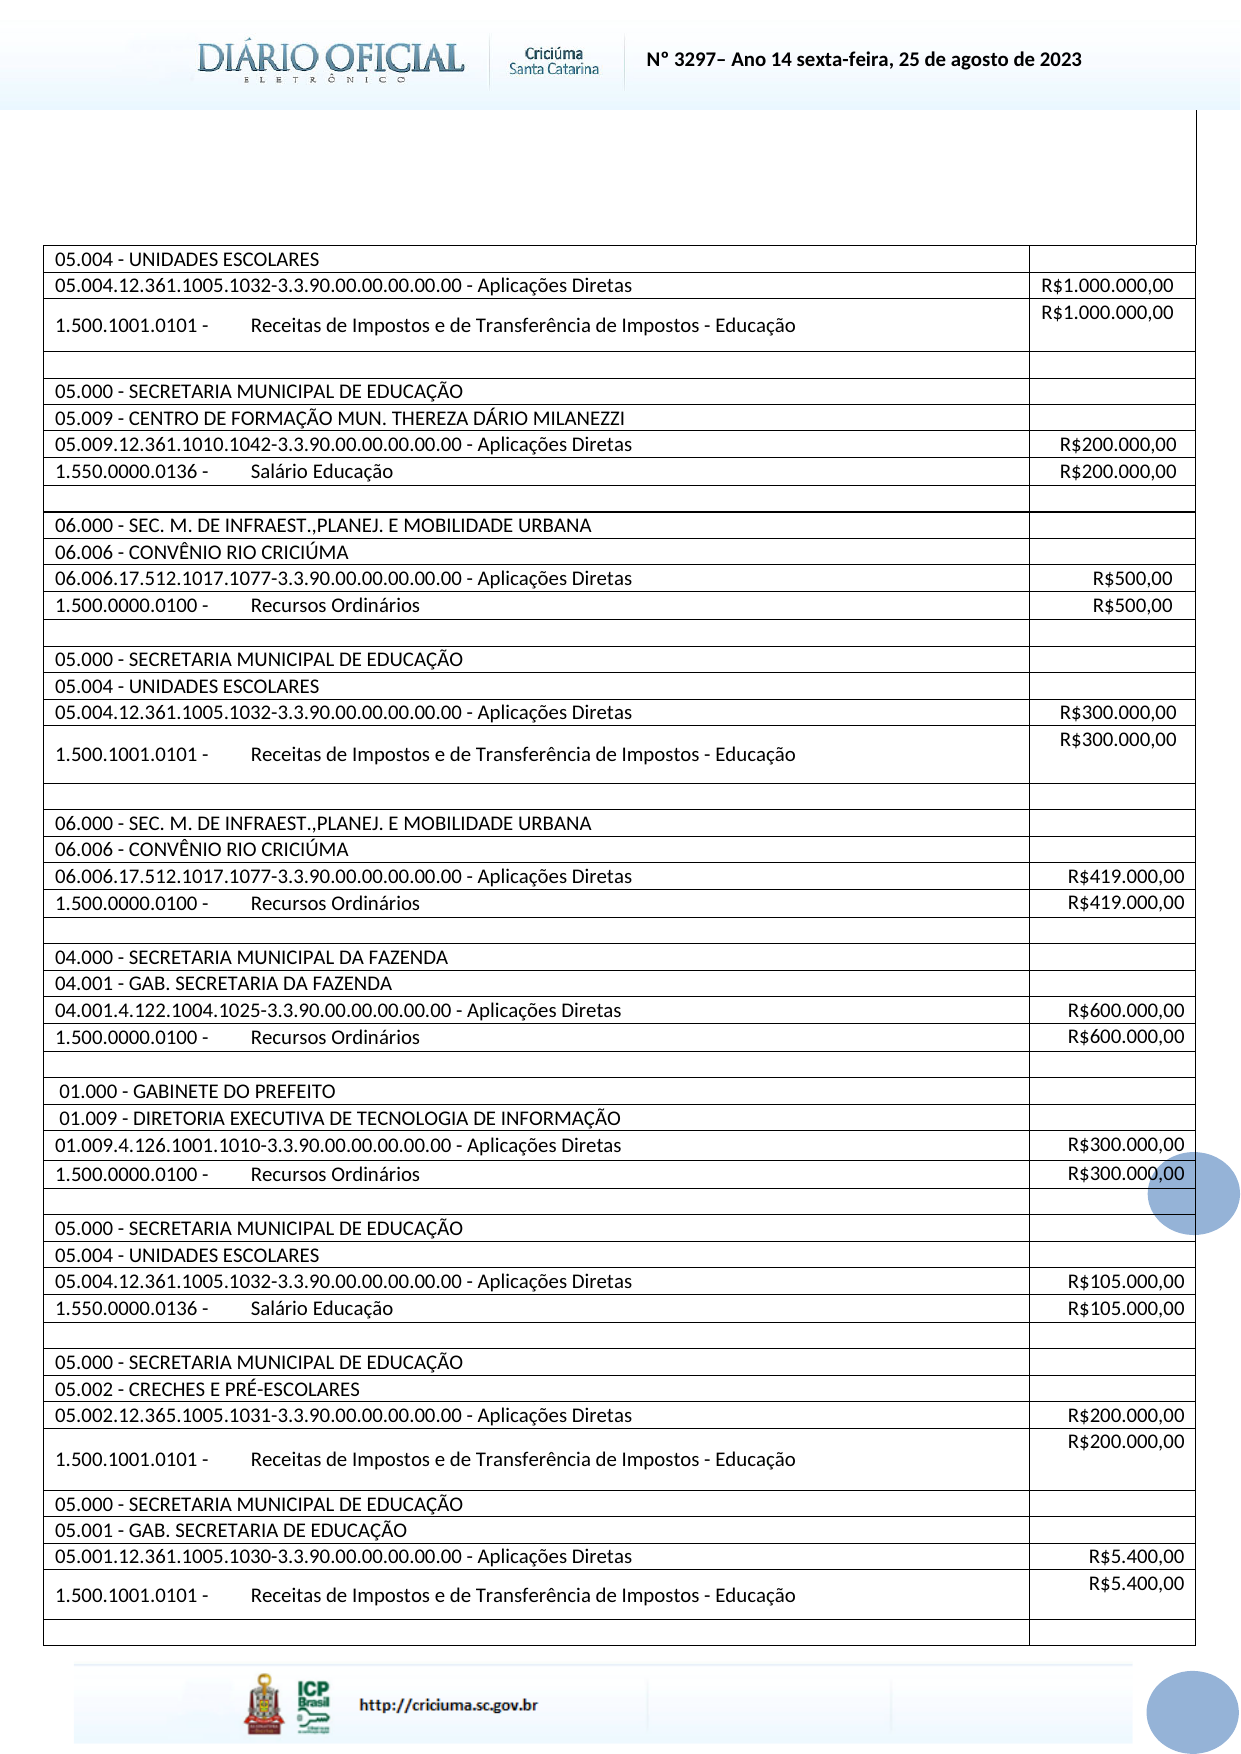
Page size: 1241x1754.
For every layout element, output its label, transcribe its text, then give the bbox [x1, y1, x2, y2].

table_header Recursos Ordinários [251, 1024, 815, 1051]
table_cell R$500,00 [1030, 592, 1195, 619]
table_cell [815, 592, 1029, 619]
table_header Receitas de Impostos e de Transferência de Impostos - Educação [251, 1429, 815, 1490]
table_cell R$300.000,00 [1030, 1131, 1195, 1159]
table_cell 06.006 - CONVÊNIO RIO CRICIÚMA [44, 837, 1029, 862]
table_cell [44, 890, 55, 917]
table_cell [1030, 486, 1195, 511]
table_cell [1030, 1078, 1195, 1104]
table_cell [1030, 673, 1195, 698]
table_cell [1030, 1189, 1153, 1214]
table_cell [1030, 918, 1195, 943]
table_cell 04.000 - SECRETARIA MUNICIPAL DA FAZENDA [44, 944, 1029, 969]
table_cell [1030, 513, 1195, 538]
table_header Receitas de Impostos e de Transferência de Impostos - Educação [251, 1570, 815, 1619]
table_cell [1030, 1517, 1195, 1543]
table_cell [1030, 1105, 1195, 1130]
table_cell R$200.000,00 [1030, 431, 1195, 457]
table_header Recursos Ordinários [251, 1161, 815, 1188]
table_cell R$300.000,00 [1030, 1161, 1163, 1188]
table_cell [44, 1024, 55, 1051]
table_cell [44, 299, 55, 351]
table_cell [815, 1161, 1029, 1188]
table_header 1.500.1001.0101 - [55, 726, 251, 782]
table_cell [44, 918, 1029, 943]
table_cell [44, 1620, 1029, 1645]
table_cell 06.000 - SEC. M. DE INFRAEST.,PLANEJ. E MOBILIDADE URBANA [44, 810, 1029, 836]
table_cell [815, 1570, 1029, 1619]
table_cell [44, 784, 1029, 809]
table_cell [44, 1429, 55, 1490]
table_cell [815, 1295, 1029, 1322]
table_cell 06.006 - CONVÊNIO RIO CRICIÚMA [44, 539, 1029, 564]
table_cell [1030, 1242, 1195, 1267]
table_cell [1030, 352, 1195, 377]
table_cell [44, 486, 1029, 511]
table_cell [815, 458, 1029, 485]
table_cell 05.004.12.361.1005.1032-3.3.90.00.00.00.00.00 - Aplicações Diretas [44, 273, 1029, 298]
table_cell 05.004 - UNIDADES ESCOLARES [44, 673, 1029, 698]
table_cell R$200.000,00 [1030, 1429, 1195, 1490]
table_cell [1030, 647, 1195, 672]
table_cell [1030, 837, 1195, 862]
table_cell [815, 1024, 1029, 1051]
table_header Receitas de Impostos e de Transferência de Impostos - Educação [251, 299, 815, 351]
table_cell 01.009.4.126.1001.1010-3.3.90.00.00.00.00.00 - Aplicações Diretas [44, 1131, 1029, 1159]
table_cell R$5.400,00 [1030, 1544, 1195, 1569]
table_cell [44, 1570, 55, 1619]
table_cell R$105.000,00 [1030, 1295, 1195, 1322]
table_cell 05.002.12.365.1005.1031-3.3.90.00.00.00.00.00 - Aplicações Diretas [44, 1402, 1029, 1428]
table_cell 05.004 - UNIDADES ESCOLARES [44, 246, 1029, 272]
table_cell [1030, 971, 1195, 996]
table_cell 01.009 - DIRETORIA EXECUTIVA DE TECNOLOGIA DE INFORMAÇÃO [44, 1105, 1029, 1130]
table_cell [44, 1189, 1029, 1214]
table_cell R$500,00 [1030, 565, 1195, 591]
table_cell [1030, 1052, 1195, 1077]
table_cell [44, 592, 55, 619]
table_cell R$200.000,00 [1030, 1402, 1195, 1428]
table_header 1.500.1001.0101 - [55, 1570, 251, 1619]
table_cell R$300.000,00 [1030, 700, 1195, 725]
table_cell [44, 726, 1029, 783]
table_cell 06.000 - SEC. M. DE INFRAEST.,PLANEJ. E MOBILIDADE URBANA [44, 513, 1029, 538]
table_header Receitas de Impostos e de Transferência de Impostos - Educação [251, 726, 815, 782]
table_cell [815, 299, 1029, 351]
table_cell [44, 1295, 55, 1322]
table_header 1.500.1001.0101 - [55, 299, 251, 351]
table_header Recursos Ordinários [251, 890, 815, 917]
table_header 1.550.0000.0136 - [55, 458, 251, 485]
table_cell 05.001 - GAB. SECRETARIA DE EDUCAÇÃO [44, 1517, 1029, 1543]
table_cell [1030, 1376, 1195, 1401]
table_cell R$600.000,00 [1030, 997, 1195, 1022]
table_cell 05.000 - SECRETARIA MUNICIPAL DE EDUCAÇÃO [44, 1349, 1029, 1375]
table_cell [44, 620, 1029, 646]
table_cell [1030, 246, 1195, 272]
table_cell [44, 1052, 1029, 1077]
table_cell 06.006.17.512.1017.1077-3.3.90.00.00.00.00.00 - Aplicações Diretas [44, 565, 1029, 591]
table_cell 04.001.4.122.1004.1025-3.3.90.00.00.00.00.00 - Aplicações Diretas [44, 997, 1029, 1022]
table_cell [1030, 944, 1195, 969]
table_cell R$419.000,00 [1030, 890, 1195, 917]
table_cell [1030, 1323, 1195, 1348]
table_cell R$105.000,00 [1030, 1268, 1195, 1294]
table_cell 05.000 - SECRETARIA MUNICIPAL DE EDUCAÇÃO [44, 379, 1029, 404]
table_cell [44, 458, 55, 485]
table_header 1.500.0000.0100 - [55, 592, 251, 619]
table_cell [815, 890, 1029, 917]
table_header Salário Educação [251, 1295, 815, 1322]
table_cell 05.000 - SECRETARIA MUNICIPAL DE EDUCAÇÃO [44, 647, 1029, 672]
table_header Recursos Ordinários [251, 592, 815, 619]
table_header 1.500.0000.0100 - [55, 1024, 251, 1051]
table_cell 06.006.17.512.1017.1077-3.3.90.00.00.00.00.00 - Aplicações Diretas [44, 863, 1029, 888]
table_cell [1030, 405, 1195, 430]
table_cell [1030, 379, 1195, 404]
table_cell 05.000 - SECRETARIA MUNICIPAL DE EDUCAÇÃO [44, 1215, 1029, 1241]
table_cell R$600.000,00 [1030, 1024, 1195, 1051]
table_cell R$200.000,00 [1030, 458, 1195, 485]
table_cell [1030, 539, 1195, 564]
table_cell [1030, 1349, 1195, 1375]
table_header Salário Educação [251, 458, 815, 485]
table_cell [1030, 1620, 1195, 1645]
table_cell R$419.000,00 [1030, 863, 1195, 888]
table_cell 05.004 - UNIDADES ESCOLARES [44, 1242, 1029, 1267]
table_cell 05.004.12.361.1005.1032-3.3.90.00.00.00.00.00 - Aplicações Diretas [44, 1268, 1029, 1294]
table_cell 01.000 - GABINETE DO PREFEITO [44, 1078, 1029, 1104]
table_cell [1030, 1215, 1195, 1241]
table_cell 05.001.12.361.1005.1030-3.3.90.00.00.00.00.00 - Aplicações Diretas [44, 1544, 1029, 1569]
table_cell 04.001 - GAB. SECRETARIA DA FAZENDA [44, 971, 1029, 996]
table_header 1.500.0000.0100 - [55, 1161, 251, 1188]
table_cell 05.004.12.361.1005.1032-3.3.90.00.00.00.00.00 - Aplicações Diretas [44, 700, 1029, 725]
table_cell [1030, 1491, 1195, 1516]
table_cell [1030, 784, 1195, 809]
table_cell R$1.000.000,00 [1030, 299, 1195, 351]
table_cell [815, 1429, 1029, 1490]
table_header 1.550.0000.0136 - [55, 1295, 251, 1322]
table_cell [44, 1161, 55, 1188]
table_header 1.500.1001.0101 - [55, 1429, 251, 1490]
table_cell 05.002 - CRECHES E PRÉ-ESCOLARES [44, 1376, 1029, 1401]
table_cell R$5.400,00 [1030, 1570, 1195, 1619]
table_cell R$1.000.000,00 [1030, 273, 1195, 298]
table_cell 05.009 - CENTRO DE FORMAÇÃO MUN. THEREZA DÁRIO MILANEZZI [44, 405, 1029, 430]
table_cell [44, 352, 1029, 377]
table_cell R$300.000,00 [1030, 726, 1195, 783]
table_cell [1030, 810, 1195, 836]
table_cell [44, 1323, 1029, 1348]
table_cell [1030, 620, 1195, 646]
table_header 1.500.0000.0100 - [55, 890, 251, 917]
table_cell 05.009.12.361.1010.1042-3.3.90.00.00.00.00.00 - Aplicações Diretas [44, 431, 1029, 457]
table_cell 05.000 - SECRETARIA MUNICIPAL DE EDUCAÇÃO [44, 1491, 1029, 1516]
